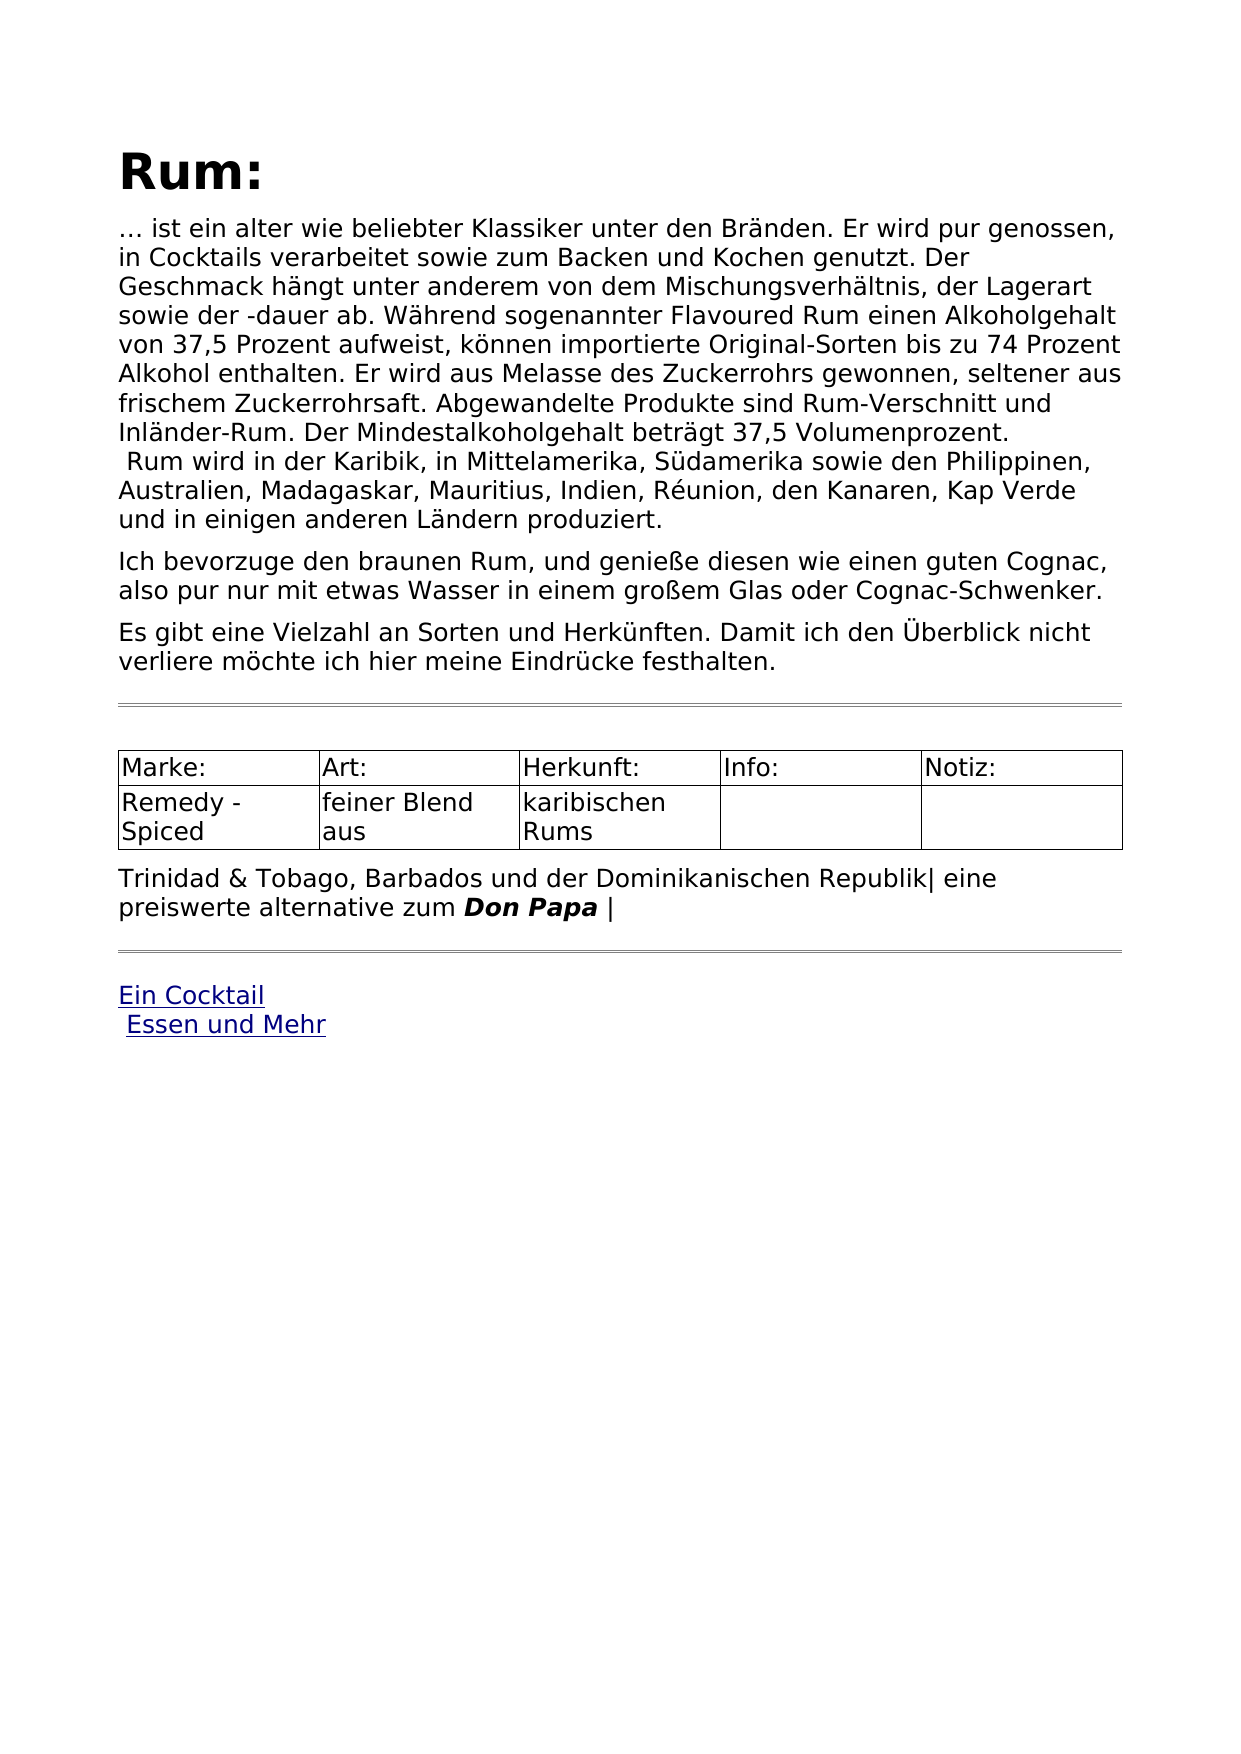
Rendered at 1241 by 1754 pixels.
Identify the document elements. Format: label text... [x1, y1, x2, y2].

text Ich bevorzuge den braunen Rum, und genieße diesen wie einen guten Cognac, also pur nur mit etwas Wasser in einem großem Glas oder Cognac-Schwenker. [118, 547, 1122, 606]
text Trinidad & Tobago, Barbados und der Dominikanischen Republik| eine preiswerte alternative zum Don Papa | [118, 864, 1122, 923]
table_header Notiz: [922, 751, 1122, 785]
table_header Marke: [119, 751, 319, 785]
text Es gibt eine Vielzahl an Sorten und Herkünften. Damit ich den Überblick nicht verliere möchte ich hier meine Eindrücke festhalten. [118, 618, 1122, 676]
table_header Herkunft: [520, 751, 720, 785]
table_cell [721, 786, 921, 849]
table_cell karibischen Rums [520, 786, 720, 849]
table_cell feiner Blend aus [320, 786, 519, 849]
table_cell [922, 786, 1122, 849]
table_header Art: [320, 751, 519, 785]
text Ein Cocktail Essen und Mehr [118, 981, 1122, 1040]
table_cell Remedy - Spiced [119, 786, 319, 849]
subtitle Rum: [118, 143, 1122, 201]
text … ist ein alter wie beliebter Klassiker unter den Bränden. Er wird pur genossen, in Cocktails verarbeitet sowie zum Backen und Kochen genutzt. Der Geschmack hängt unter anderem von dem Mischungsverhältnis, der Lagerart sowie der -dauer ab. Während sogenannter Flavoured Rum einen Alkoholgehalt von 37,5 Prozent aufweist, können importierte Original-Sorten bis zu 74 Prozent Alkohol enthalten. Er wird aus Melasse des Zuckerrohrs gewonnen, seltener aus frischem Zuckerrohrsaft. Abgewandelte Produkte sind Rum-Verschnitt und Inländer-Rum. Der Mindestalkoholgehalt beträgt 37,5 Volumenprozent. Rum wird in der Karibik, in Mittelamerika, Südamerika sowie den Philippinen, Australien, Madagaskar, Mauritius, Indien, Réunion, den Kanaren, Kap Verde und in einigen anderen Ländern produziert. [118, 214, 1122, 535]
table_header Info: [721, 751, 921, 785]
